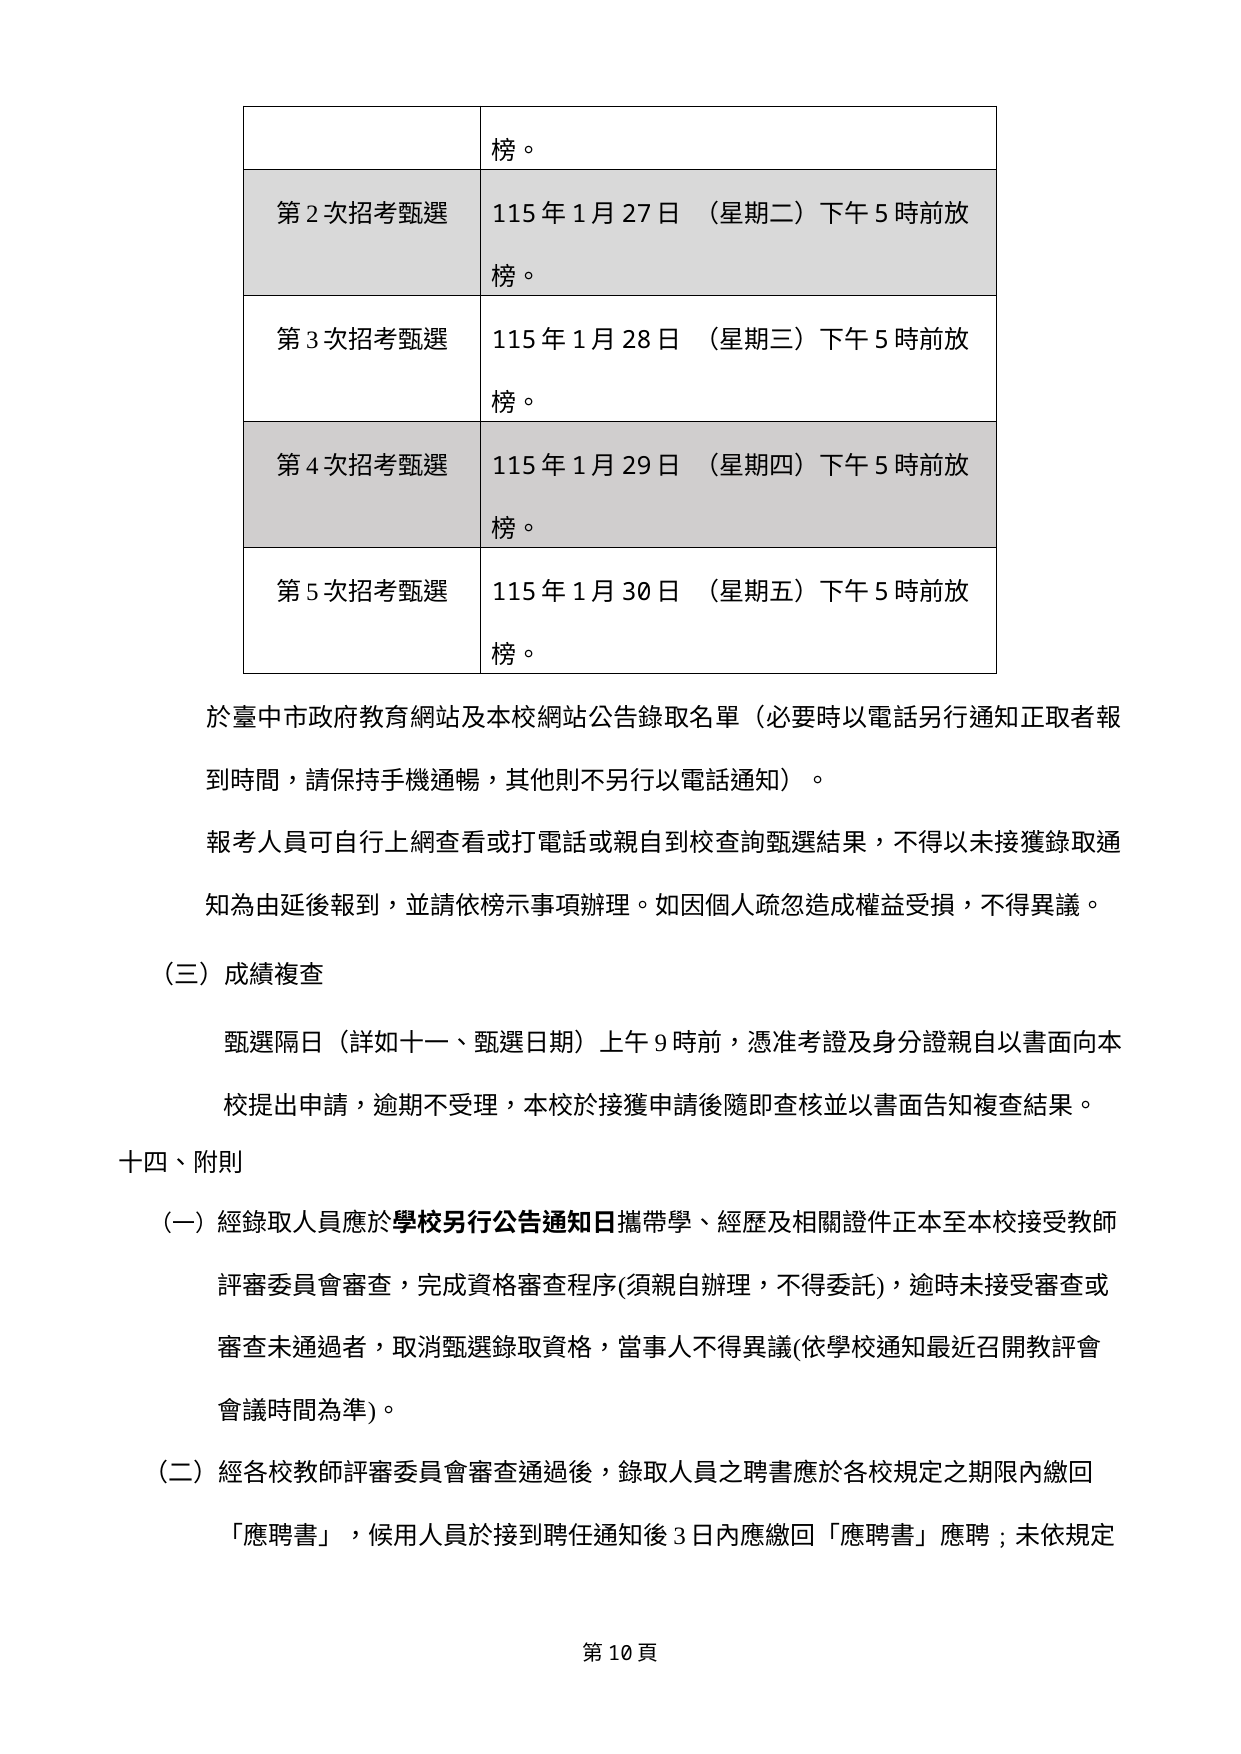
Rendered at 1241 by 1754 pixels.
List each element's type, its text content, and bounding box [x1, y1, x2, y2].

text 十四、附則 [118, 1142, 1122, 1179]
table_cell 115年1月29日 （星期四）下午5時前放榜。 [481, 422, 996, 547]
table_header 榜。 [481, 107, 996, 169]
table_cell 第5次招考甄選 [244, 548, 480, 673]
table_cell 115年1月27日 （星期二）下午5時前放榜。 [481, 170, 996, 295]
text 報考人員可自行上網查看或打電話或親自到校查詢甄選結果，不得以未接獲錄取通知為由延後報到，並請依榜示事項辦理。如因個人疏忽造成權益受損，不得異議。 [206, 799, 1122, 924]
text （三）成績複查 [118, 931, 1122, 993]
text 於臺中市政府教育網站及本校網站公告錄取名單（必要時以電話另行通知正取者報到時間，請保持手機通暢，其他則不另行以電話通知）。 [206, 674, 1122, 799]
table_cell 第2次招考甄選 [244, 170, 480, 295]
text （二）經各校教師評審委員會審查通過後，錄取人員之聘書應於各校規定之期限內繳回「應聘書」，候用人員於接到聘任通知後3日內應繳回「應聘書」應聘﹔未依規定 [143, 1429, 1122, 1554]
table_header [244, 107, 480, 169]
text 甄選隔日（詳如十一、甄選日期）上午9時前，憑准考證及身分證親自以書面向本校提出申請，逾期不受理，本校於接獲申請後隨即查核並以書面告知複查結果。 [156, 999, 1122, 1124]
table_cell 115年1月28日 （星期三）下午5時前放榜。 [481, 296, 996, 421]
table_cell 第4次招考甄選 [244, 422, 480, 547]
table_cell 第3次招考甄選 [244, 296, 480, 421]
table_cell 115年1月30日 （星期五）下午5時前放榜。 [481, 548, 996, 673]
text （一）經錄取人員應於學校另行公告通知日攜帶學、經歷及相關證件正本至本校接受教師評審委員會審查，完成資格審查程序(須親自辦理，不得委託)，逾時未接受審查或審查未通過者，取消甄選錄取資格，當事人不得異議(依學校通知最近召開教評會會議時間為準)。 [149, 1179, 1122, 1429]
